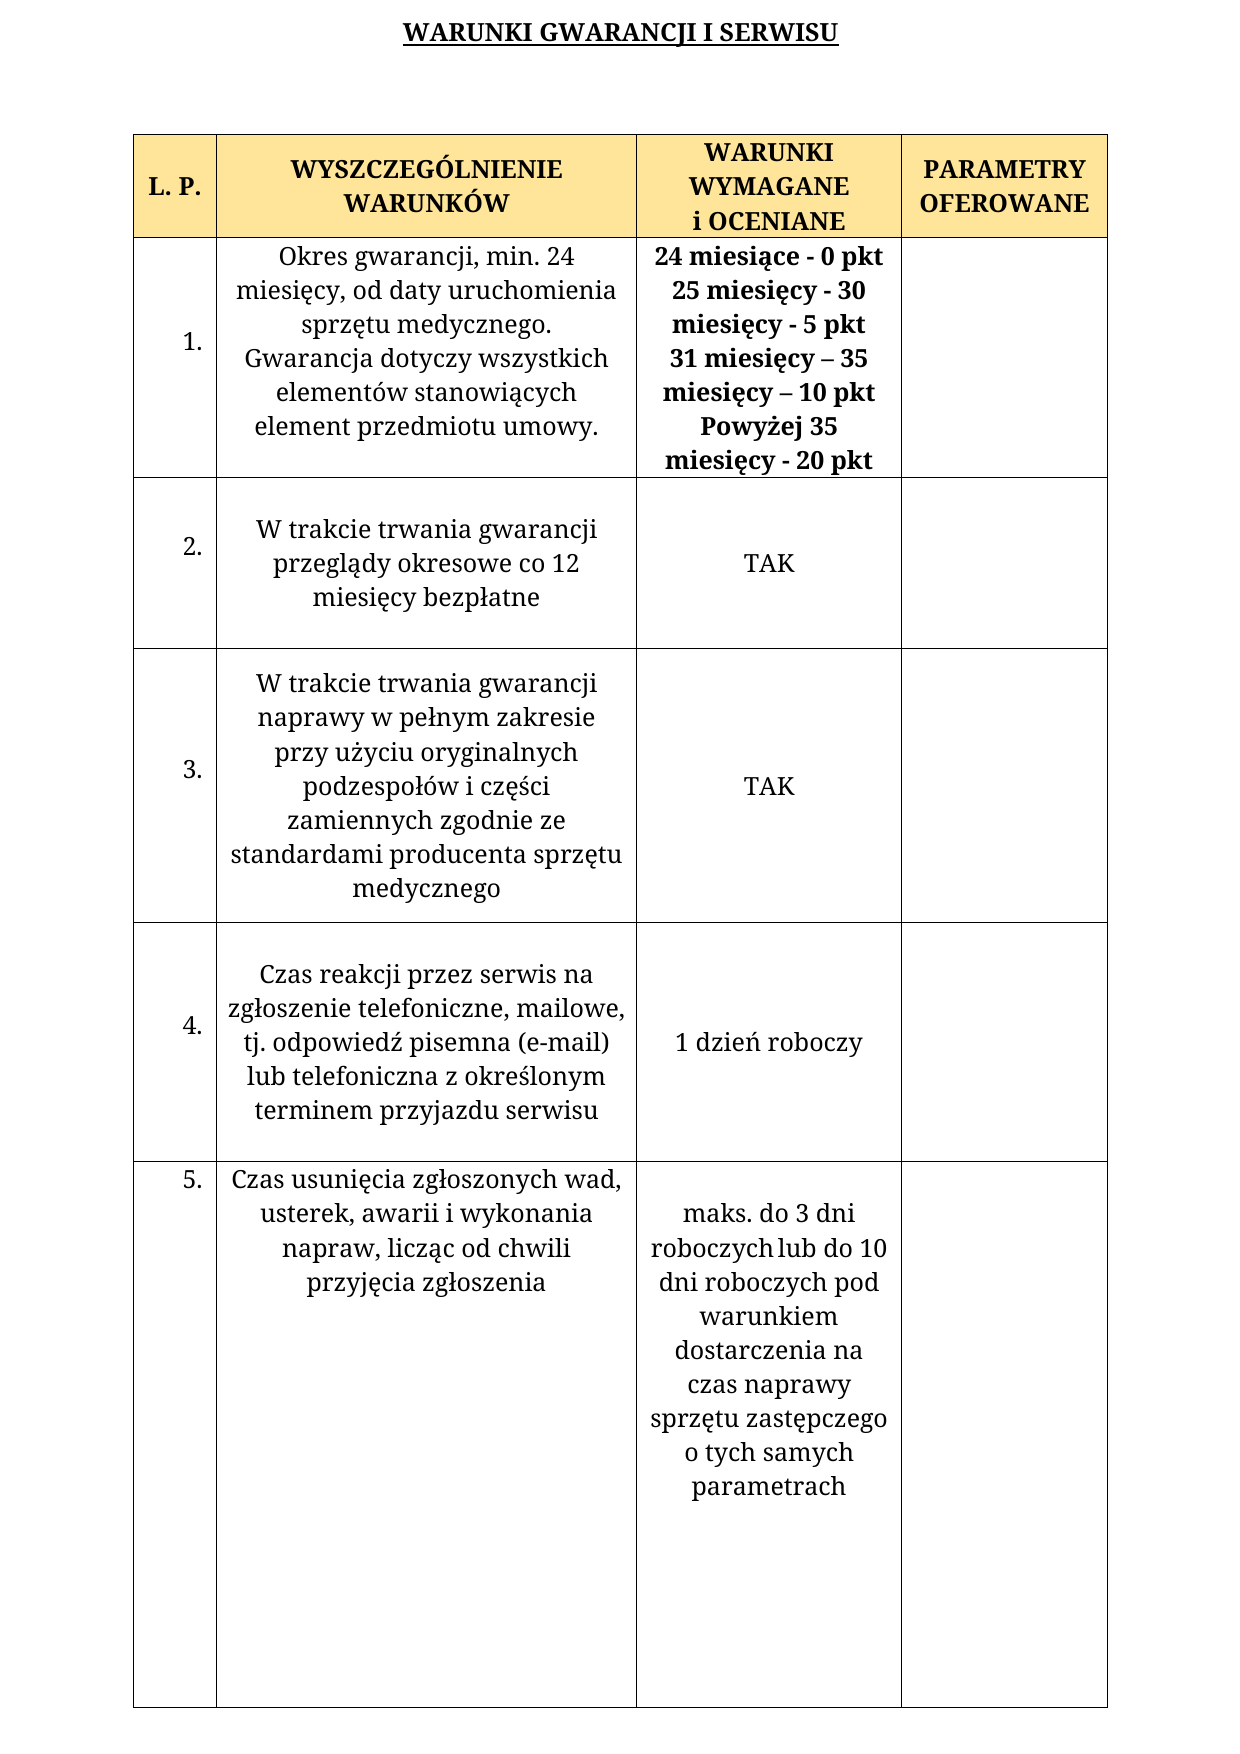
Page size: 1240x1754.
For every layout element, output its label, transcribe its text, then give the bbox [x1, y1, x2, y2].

table_cell Czas usunięcia zgłoszonych wad, usterek, awarii i wykonania napraw, licząc od chwili przyjęcia zgłoszenia [217, 1162, 636, 1707]
table_cell [134, 1162, 216, 1707]
table_header WYSZCZEGÓLNIENIE WARUNKÓW [217, 135, 636, 237]
table_cell TAK [637, 649, 901, 922]
table_cell [902, 1162, 1107, 1707]
table_header WARUNKI WYMAGANE i OCENIANE [637, 135, 901, 237]
table_header L. P. [134, 135, 216, 237]
table_cell [134, 238, 216, 477]
table_cell Okres gwarancji, min. 24 miesięcy, od daty uruchomienia sprzętu medycznego. Gwarancja dotyczy wszystkich elementów stanowiących element przedmiotu umowy. [217, 238, 636, 477]
table_header PARAMETRY OFEROWANE [902, 135, 1107, 237]
table_cell [902, 238, 1107, 477]
table_cell maks. do 3 dni roboczych lub do 10 dni roboczych pod warunkiem dostarczenia na czas naprawy sprzętu zastępczego o tych samych parametrach [637, 1162, 901, 1707]
table_cell 24 miesiące - 0 pkt 25 miesięcy - 30 miesięcy - 5 pkt 31 miesięcy – 35 miesięcy – 10 pkt Powyżej 35 miesięcy - 20 pkt [637, 238, 901, 477]
table_cell 1 dzień roboczy [637, 923, 901, 1161]
table_cell Czas reakcji przez serwis na zgłoszenie telefoniczne, mailowe, tj. odpowiedź pisemna (e-mail) lub telefoniczna z określonym terminem przyjazdu serwisu [217, 923, 636, 1161]
table_cell [902, 649, 1107, 922]
table_cell [902, 923, 1107, 1161]
table_cell W trakcie trwania gwarancji przeglądy okresowe co 12 miesięcy bezpłatne [217, 478, 636, 648]
text WARUNKI GWARANCJI I SERWISU [119, 15, 1122, 49]
table_cell [902, 478, 1107, 648]
table_cell [134, 478, 216, 648]
table_cell [134, 923, 216, 1161]
table_cell W trakcie trwania gwarancji naprawy w pełnym zakresie przy użyciu oryginalnych podzespołów i części zamiennych zgodnie ze standardami producenta sprzętu medycznego [217, 649, 636, 922]
table_cell TAK [637, 478, 901, 648]
table_cell [134, 649, 216, 922]
